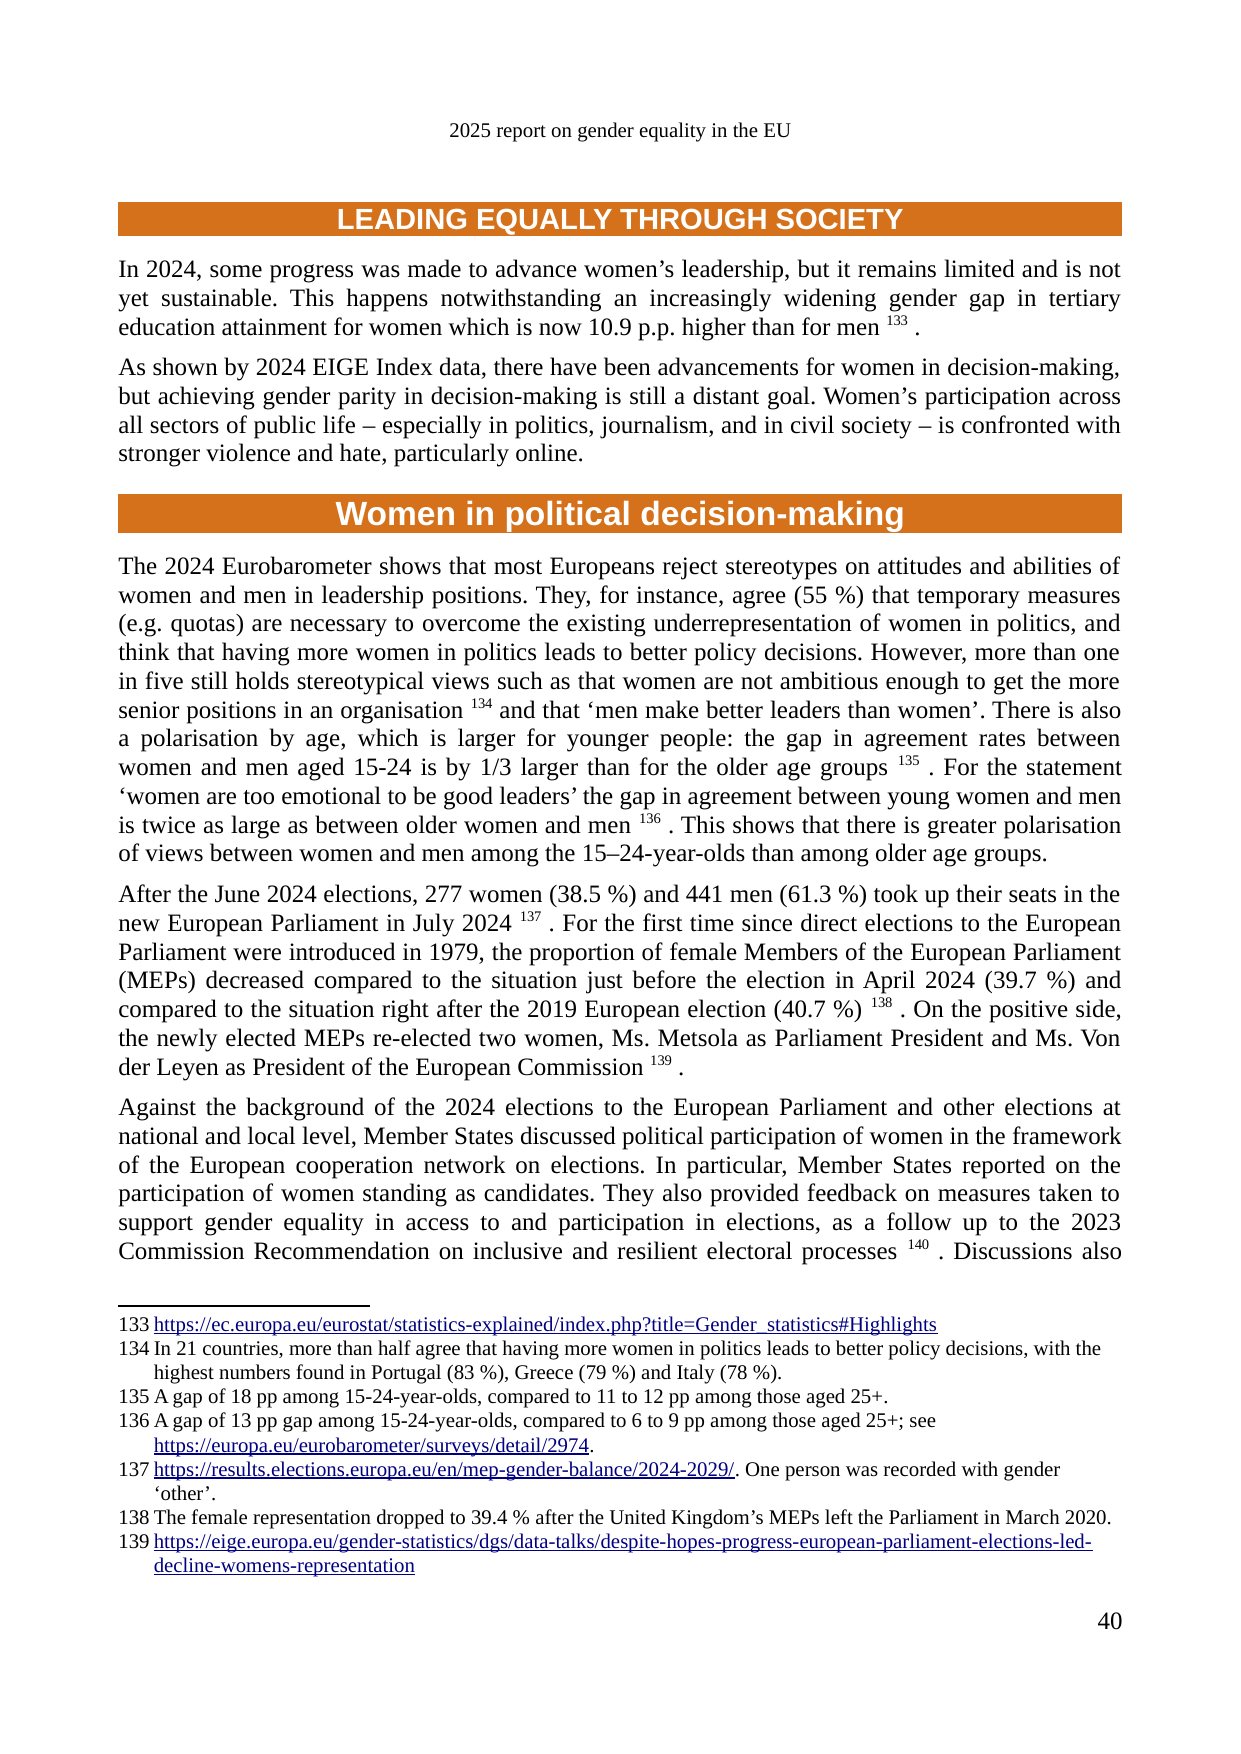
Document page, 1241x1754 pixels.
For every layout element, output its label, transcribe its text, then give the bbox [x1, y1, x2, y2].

text In 21 countries, more than half agree that having more women in politics leads to better policy decisions, with the highest numbers found in Portugal (83 %), Greece (79 %) and Italy (78 %). [118, 1336, 1122, 1384]
text The female representation dropped to 39.4 % after the United Kingdom’s MEPs left the Parliament in March 2020. [118, 1505, 1122, 1529]
subtitle LEADING EQUALLY THROUGH SOCIETY [118, 202, 1122, 236]
text As shown by 2024 EIGE Index data, there have been advancements for women in decision-making, but achieving gender parity in decision-making is still a distant goal. Women’s participation across all sectors of public life – especially in politics, journalism, and in civil society – is confronted with stronger violence and hate, particularly online. [118, 352, 1122, 467]
text Against the background of the 2024 elections to the European Parliament and other elections at national and local level, Member States discussed political participation of women in the framework of the European cooperation network on elections. In particular, Member States reported on the participation of women standing as candidates. They also provided feedback on measures taken to support gender equality in access to and participation in elections, as a follow up to the 2023 Commission Recommendation on inclusive and resilient electoral processes . Discussions also [118, 1092, 1122, 1265]
text https://eige.europa.eu/gender-statistics/dgs/data-talks/despite-hopes-progress-european-parliament-elections-led-decline-womens-representation [118, 1529, 1122, 1577]
subtitle Women in political decision-making [118, 494, 1122, 533]
text After the June 2024 elections, 277 women (38.5 %) and 441 men (61.3 %) took up their seats in the new European Parliament in July 2024 . For the first time since direct elections to the European Parliament were introduced in 1979, the proportion of female Members of the European Parliament (MEPs) decreased compared to the situation just before the election in April 2024 (39.7 %) and compared to the situation right after the 2019 European election (40.7 %) . On the positive side, the newly elected MEPs re-elected two women, Ms. Metsola as Parliament President and Ms. Von der Leyen as President of the European Commission . [118, 879, 1122, 1080]
text The 2024 Eurobarometer shows that most Europeans reject stereotypes on attitudes and abilities of women and men in leadership positions. They, for instance, agree (55 %) that temporary measures (e.g. quotas) are necessary to overcome the existing underrepresentation of women in politics, and think that having more women in politics leads to better policy decisions. However, more than one in five still holds stereotypical views such as that women are not ambitious enough to get the more senior positions in an organisation and that ‘men make better leaders than women’. There is also a polarisation by age, which is larger for younger people: the gap in agreement rates between women and men aged 15-24 is by 1/3 larger than for the older age groups . For the statement ‘women are too emotional to be good leaders’ the gap in agreement between young women and men is twice as large as between older women and men . This shows that there is greater polarisation of views between women and men among the 15–24-year-olds than among older age groups. [118, 551, 1122, 867]
text In 2024, some progress was made to advance women’s leadership, but it remains limited and is not yet sustainable. This happens notwithstanding an increasingly widening gender gap in tertiary education attainment for women which is now 10.9 p.p. higher than for men . [118, 254, 1122, 340]
text A gap of 13 pp gap among 15-24-year-olds, compared to 6 to 9 pp among those aged 25+; see https://europa.eu/eurobarometer/surveys/detail/2974. [118, 1408, 1122, 1457]
text A gap of 18 pp among 15-24-year-olds, compared to 11 to 12 pp among those aged 25+. [118, 1384, 1122, 1408]
text https://ec.europa.eu/eurostat/statistics-explained/index.php?title=Gender_statistics#Highlights [118, 1312, 1122, 1336]
text https://results.elections.europa.eu/en/mep-gender-balance/2024-2029/. One person was recorded with gender ‘other’. [118, 1457, 1122, 1505]
